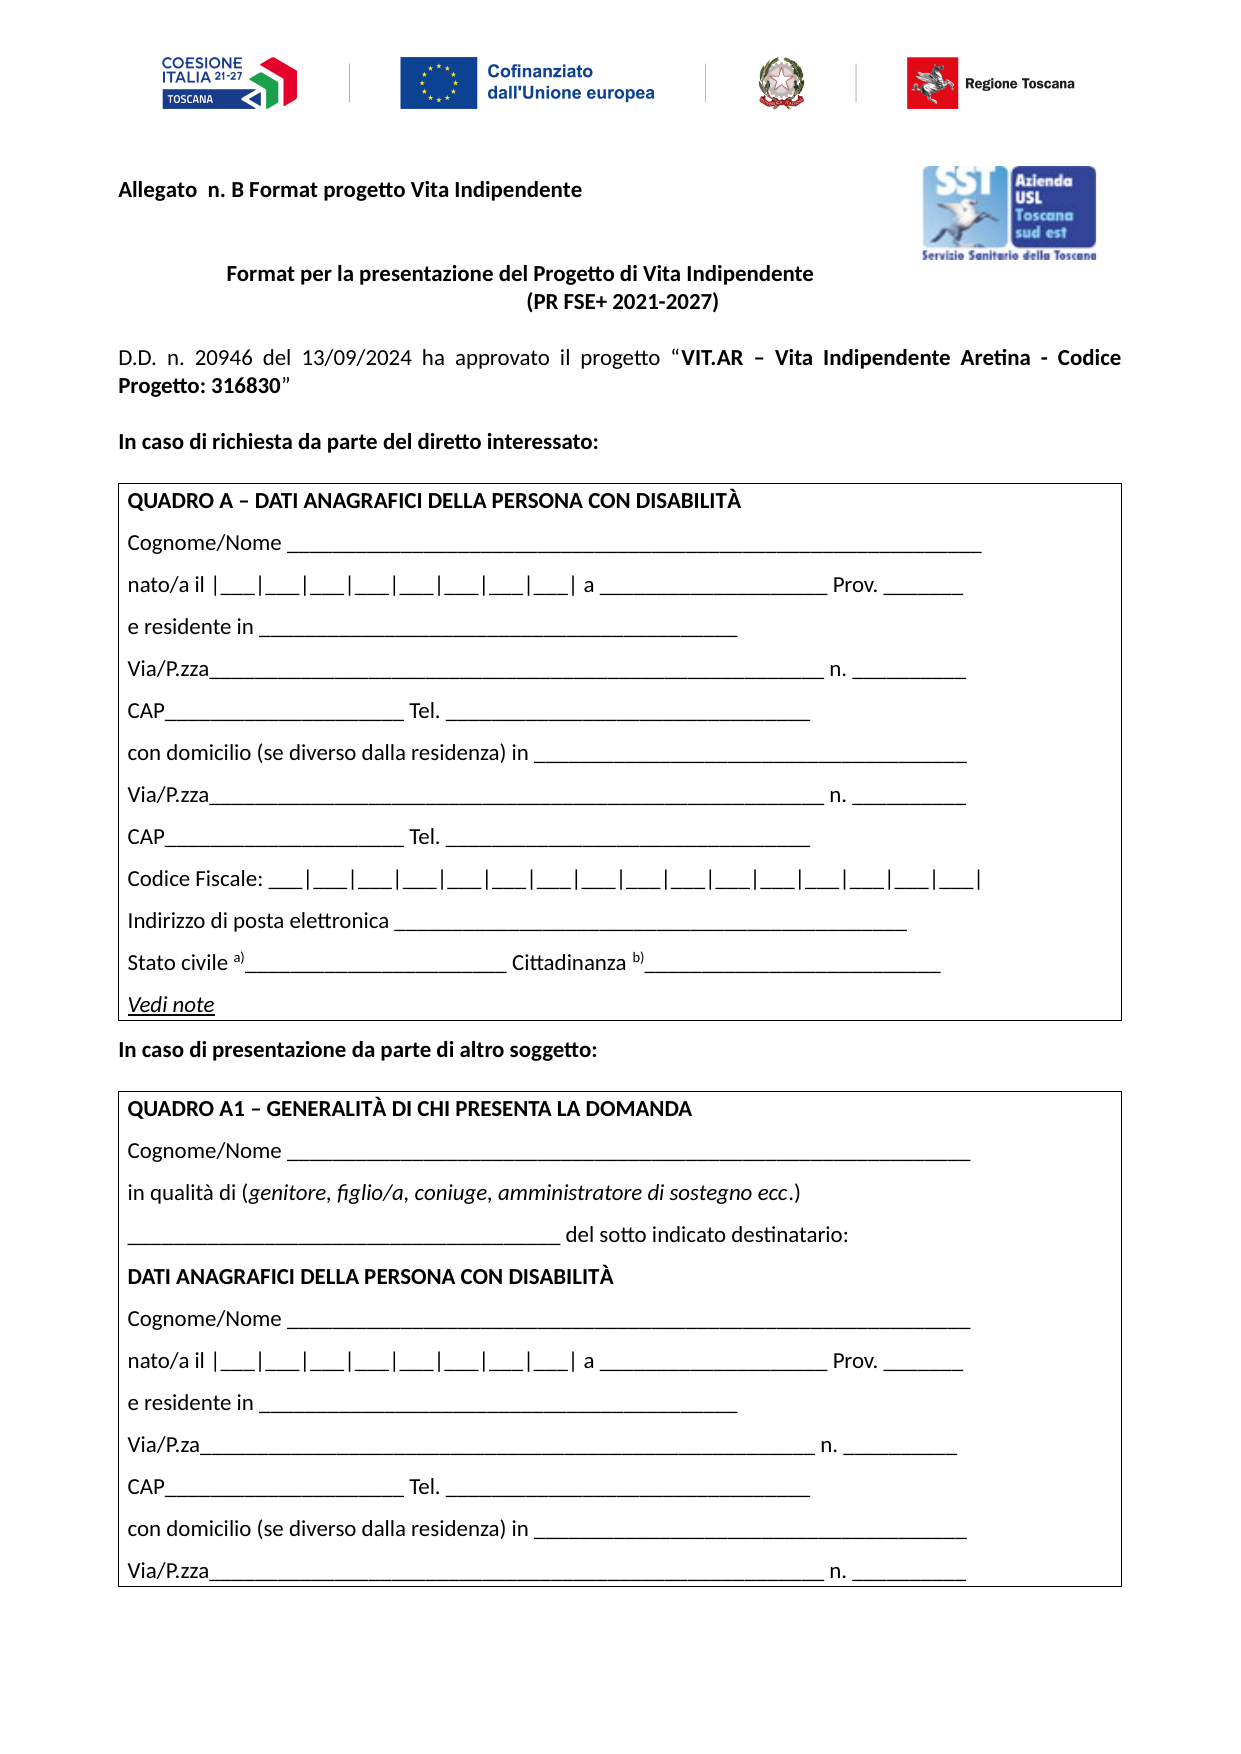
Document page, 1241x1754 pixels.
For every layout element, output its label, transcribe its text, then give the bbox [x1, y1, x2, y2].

text nato/a il |___|___|___|___|___|___|___|___| a ____________________ Prov. _______ [119, 567, 1121, 598]
picture [922, 166, 1097, 260]
text CAP_____________________ Tel. ________________________________ [119, 1469, 1121, 1500]
text D.D. n. 20946 del 13/09/2024 ha approvato il progetto “VIT.AR – Vita Indipendente Aretina - Codice Progetto: 316830” [118, 343, 1122, 399]
text Via/P.za______________________________________________________ n. __________ [119, 1427, 1121, 1458]
text Via/P.zza______________________________________________________ n. __________ [119, 777, 1121, 808]
text ______________________________________ del sotto indicato destinatario: [119, 1217, 1121, 1248]
text Format per la presentazione del Progetto di Vita Indipendente [118, 259, 1122, 287]
text In caso di presentazione da parte di altro soggetto: [118, 1035, 1122, 1063]
text Codice Fiscale: ___|___|___|___|___|___|___|___|___|___|___|___|___|___|___|___| [119, 861, 1121, 892]
text QUADRO A1 – GENERALITÀ DI CHI PRESENTA LA DOMANDA [119, 1092, 1121, 1122]
text Allegato n. B Format progetto Vita Indipendente [118, 175, 922, 203]
text e residente in __________________________________________ [119, 609, 1121, 640]
text Stato civile a)_______________________ Cittadinanza b)__________________________ [119, 945, 1121, 976]
picture [118, 33, 1116, 133]
text Cognome/Nome ____________________________________________________________ [119, 1133, 1121, 1164]
text Vedi note [119, 987, 1121, 1020]
text CAP_____________________ Tel. ________________________________ [119, 819, 1121, 850]
text Via/P.zza______________________________________________________ n. __________ [119, 1553, 1121, 1586]
text DATI ANAGRAFICI DELLA PERSONA CON DISABILITÀ [119, 1259, 1121, 1290]
text QUADRO A – DATI ANAGRAFICI DELLA PERSONA CON DISABILITÀ [119, 484, 1121, 514]
text Cognome/Nome ____________________________________________________________ [119, 1301, 1121, 1332]
text e residente in __________________________________________ [119, 1385, 1121, 1416]
text in qualità di (genitore, figlio/a, coniuge, amministratore di sostegno ecc.) [119, 1175, 1121, 1206]
text In caso di richiesta da parte del diretto interessato: [118, 427, 1122, 455]
text Indirizzo di posta elettronica _____________________________________________ [119, 903, 1121, 934]
text nato/a il |___|___|___|___|___|___|___|___| a ____________________ Prov. _______ [119, 1343, 1121, 1374]
text Cognome/Nome _____________________________________________________________ [119, 525, 1121, 556]
text (PR FSE+ 2021-2027) [118, 287, 1122, 315]
text con domicilio (se diverso dalla residenza) in ______________________________________ [119, 1511, 1121, 1542]
text Via/P.zza______________________________________________________ n. __________ [119, 651, 1121, 682]
text CAP_____________________ Tel. ________________________________ [119, 693, 1121, 724]
text con domicilio (se diverso dalla residenza) in ______________________________________ [119, 735, 1121, 766]
